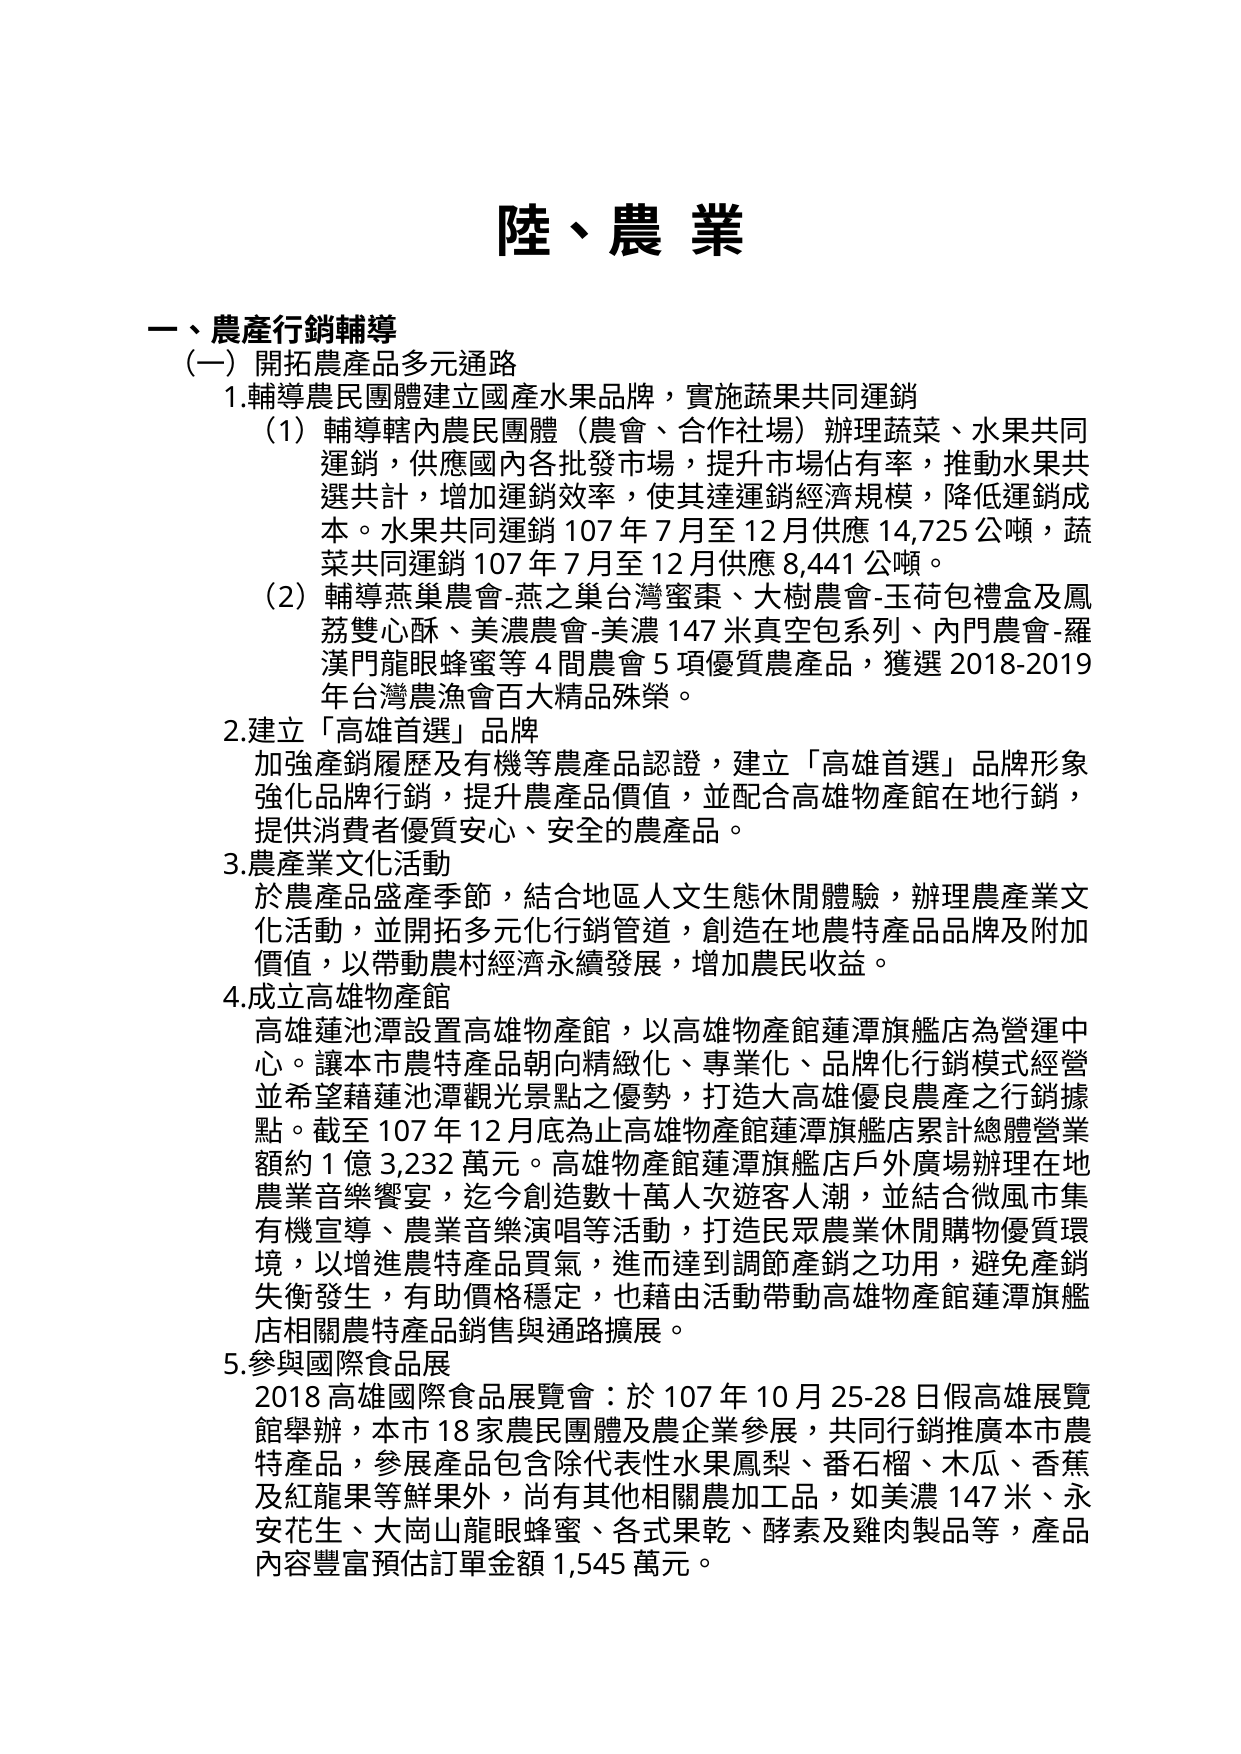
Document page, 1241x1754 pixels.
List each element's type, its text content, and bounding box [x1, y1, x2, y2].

text 2.建立「高雄首選」品牌 [223, 714, 1092, 748]
text 4.成立高雄物產館 [223, 981, 1092, 1014]
text （一）開拓農產品多元通路 [148, 348, 1092, 381]
text 陸、農 業 [148, 164, 1092, 277]
text 5.參與國際食品展 [223, 1348, 1092, 1381]
text 一、農產行銷輔導 [148, 314, 1092, 348]
text 高雄蓮池潭設置高雄物產館，以高雄物產館蓮潭旗艦店為營運中心。讓本市農特產品朝向精緻化、專業化、品牌化行銷模式經營，並希望藉蓮池潭觀光景點之優勢，打造大高雄優良農產之行銷據點。截至107年12月底為止高雄物產館蓮潭旗艦店累計總體營業額約1億3,232萬元。高雄物產館蓮潭旗艦店戶外廣場辦理在地農業音樂饗宴，迄今創造數十萬人次遊客人潮，並結合微風市集、有機宣導、農業音樂演唱等活動，打造民眾農業休閒購物優質環境，以增進農特產品買氣，進而達到調節產銷之功用，避免產銷失衡發生，有助價格穩定，也藉由活動帶動高雄物產館蓮潭旗艦店相關農特產品銷售與通路擴展。 [254, 1014, 1092, 1348]
text 加強產銷履歷及有機等農產品認證，建立「高雄首選」品牌形象，強化品牌行銷，提升農產品價值，並配合高雄物產館在地行銷，提供消費者優質安心、安全的農產品。 [254, 748, 1092, 848]
text 於農產品盛產季節，結合地區人文生態休閒體驗，辦理農產業文化活動，並開拓多元化行銷管道，創造在地農特產品品牌及附加價值，以帶動農村經濟永續發展，增加農民收益。 [254, 881, 1092, 981]
text 3.農產業文化活動 [223, 848, 1092, 881]
text 2018高雄國際食品展覽會：於107年10月25-28日假高雄展覽館舉辦，本市18家農民團體及農企業參展，共同行銷推廣本市農特產品，參展產品包含除代表性水果鳳梨、番石榴、木瓜、香蕉及紅龍果等鮮果外，尚有其他相關農加工品，如美濃147米、永安花生、大崗山龍眼蜂蜜、各式果乾、酵素及雞肉製品等，產品內容豐富預估訂單金額1,545萬元。 [254, 1381, 1092, 1581]
text （2）輔導燕巢農會-燕之巢台灣蜜棗、大樹農會-玉荷包禮盒及鳳荔雙心酥、美濃農會-美濃147米真空包系列、內門農會-羅漢門龍眼蜂蜜等4間農會5項優質農產品，獲選2018-2019年台灣農漁會百大精品殊榮。 [248, 581, 1092, 714]
text （1）輔導轄內農民團體（農會、合作社場）辦理蔬菜、水果共同運銷，供應國內各批發市場，提升市場佔有率，推動水果共選共計，增加運銷效率，使其達運銷經濟規模，降低運銷成本。水果共同運銷107年7月至12月供應14,725公噸，蔬菜共同運銷107年7月至12月供應8,441公噸。 [248, 414, 1092, 581]
text 1.輔導農民團體建立國產水果品牌，實施蔬果共同運銷 [223, 381, 1092, 414]
